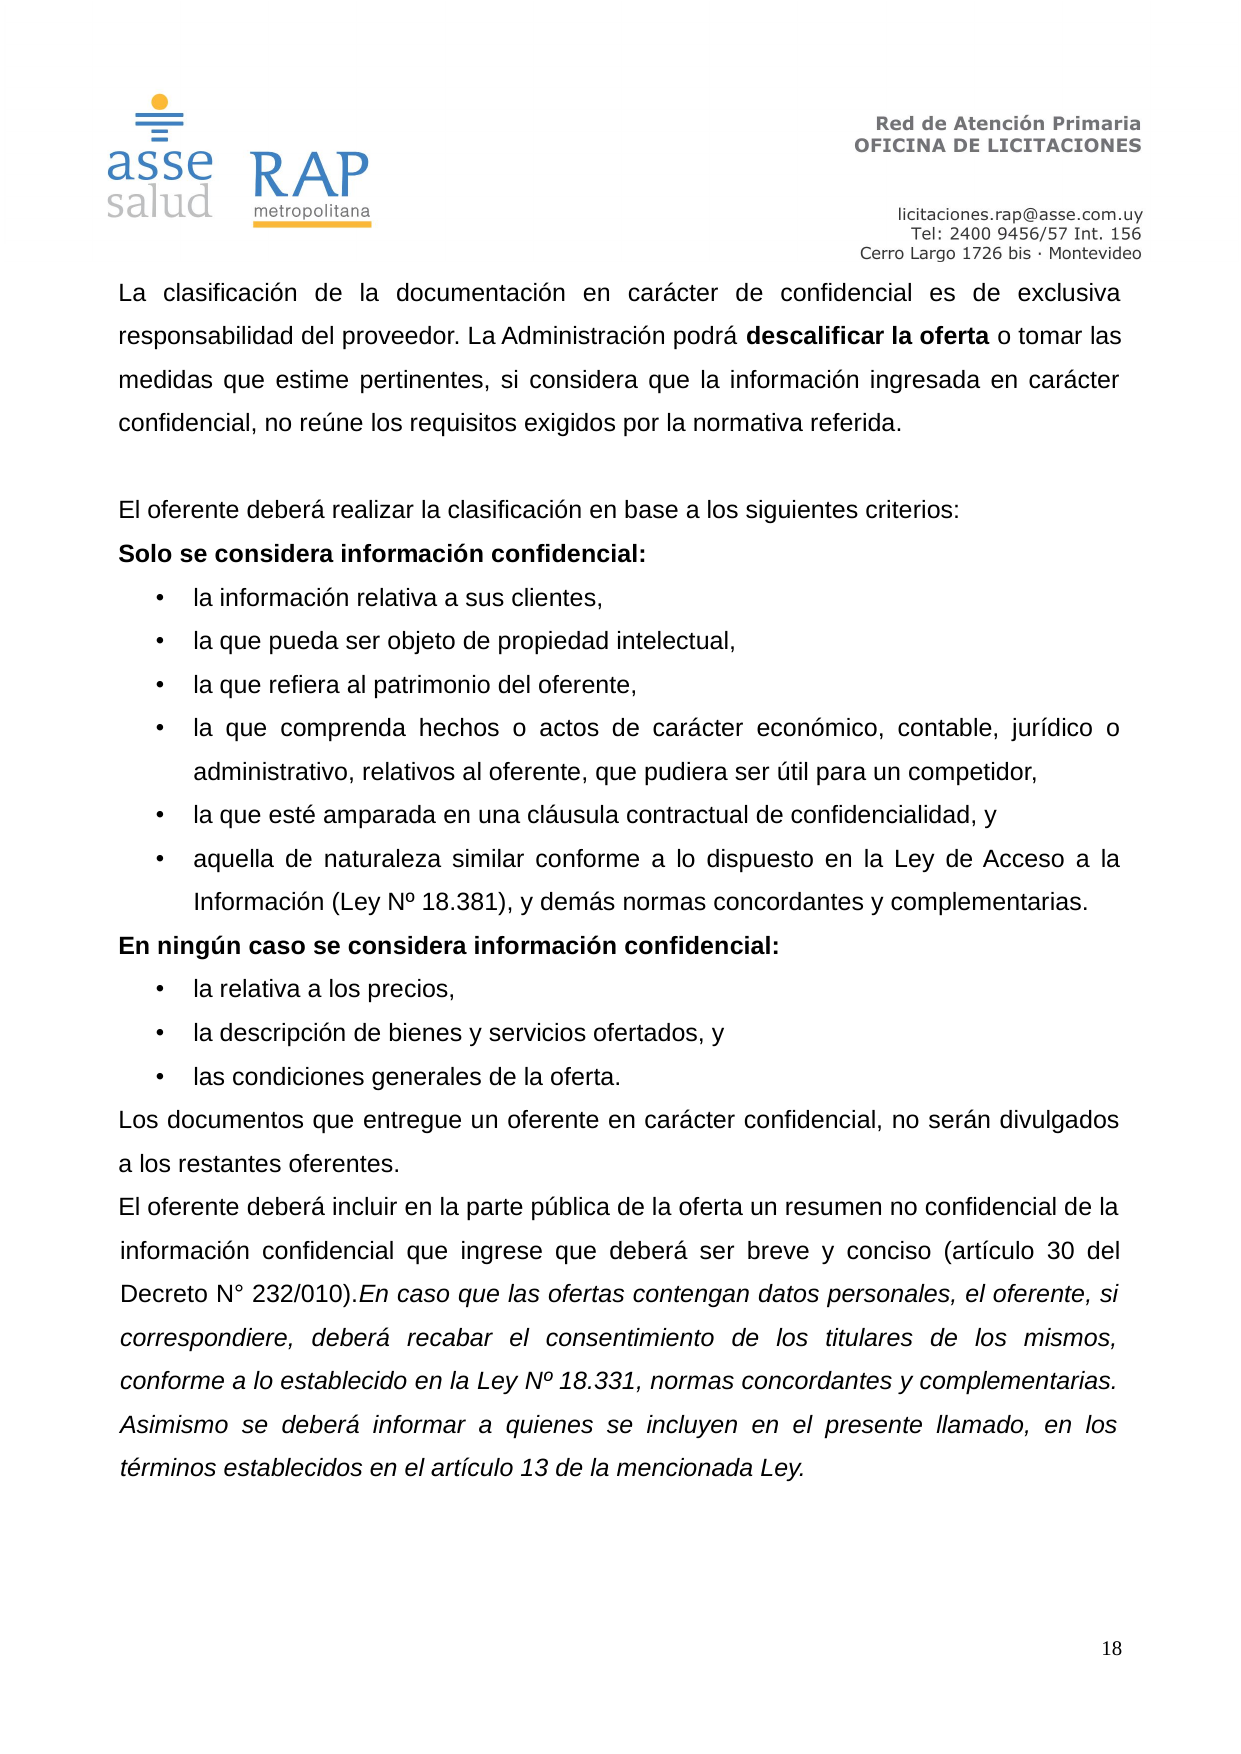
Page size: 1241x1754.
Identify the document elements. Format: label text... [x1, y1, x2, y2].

text El oferente deberá incluir en la parte pública de la oferta un resumen no confidencial de la información confidencial que ingrese que deberá ser breve y conciso (artículo 30 del Decreto N° 232/010).En caso que las ofertas contengan datos personales, el oferente, si correspondiere, deberá recabar el consentimiento de los titulares de los mismos, conforme a lo establecido en la Ley Nº 18.331, normas concordantes y complementarias. Asimismo se deberá informar a quienes se incluyen en el presente llamado, en los términos establecidos en el artículo 13 de la mencionada Ley. [118, 1192, 1122, 1482]
list las condiciones generales de la oferta. [156, 1061, 1122, 1091]
list la que refiera al patrimonio del oferente, [156, 669, 1122, 699]
list la que pueda ser objeto de propiedad intelectual, [156, 626, 1122, 655]
text En ningún caso se considera información confidencial: [118, 931, 1122, 960]
list la que esté amparada en una cláusula contractual de confidencialidad, y [156, 800, 1122, 829]
list la relativa a los precios, [156, 974, 1122, 1003]
list la información relativa a sus clientes, [156, 582, 1122, 612]
text La clasificación de la documentación en carácter de confidencial es de exclusiva responsabilidad del proveedor. La Administración podrá descalificar la oferta o tomar las medidas que estime pertinentes, si considera que la información ingresada en carácter confidencial, no reúne los requisitos exigidos por la normativa referida. [118, 263, 1122, 437]
text Los documentos que entregue un oferente en carácter confidencial, no serán divulgados a los restantes oferentes. [118, 1105, 1122, 1178]
list la que comprenda hechos o actos de carácter económico, contable, jurídico o administrativo, relativos al oferente, que pudiera ser útil para un competidor, [156, 713, 1122, 786]
text El oferente deberá realizar la clasificación en base a los siguientes criterios: [118, 495, 1122, 524]
list aquella de naturaleza similar conforme a lo dispuesto en la Ley de Acceso a la Información (Ley Nº 18.381), y demás normas concordantes y complementarias. [156, 844, 1122, 916]
text Solo se considera información confidencial: [118, 539, 1122, 568]
picture [4, 1, 1239, 262]
list la descripción de bienes y servicios ofertados, y [156, 1018, 1122, 1047]
